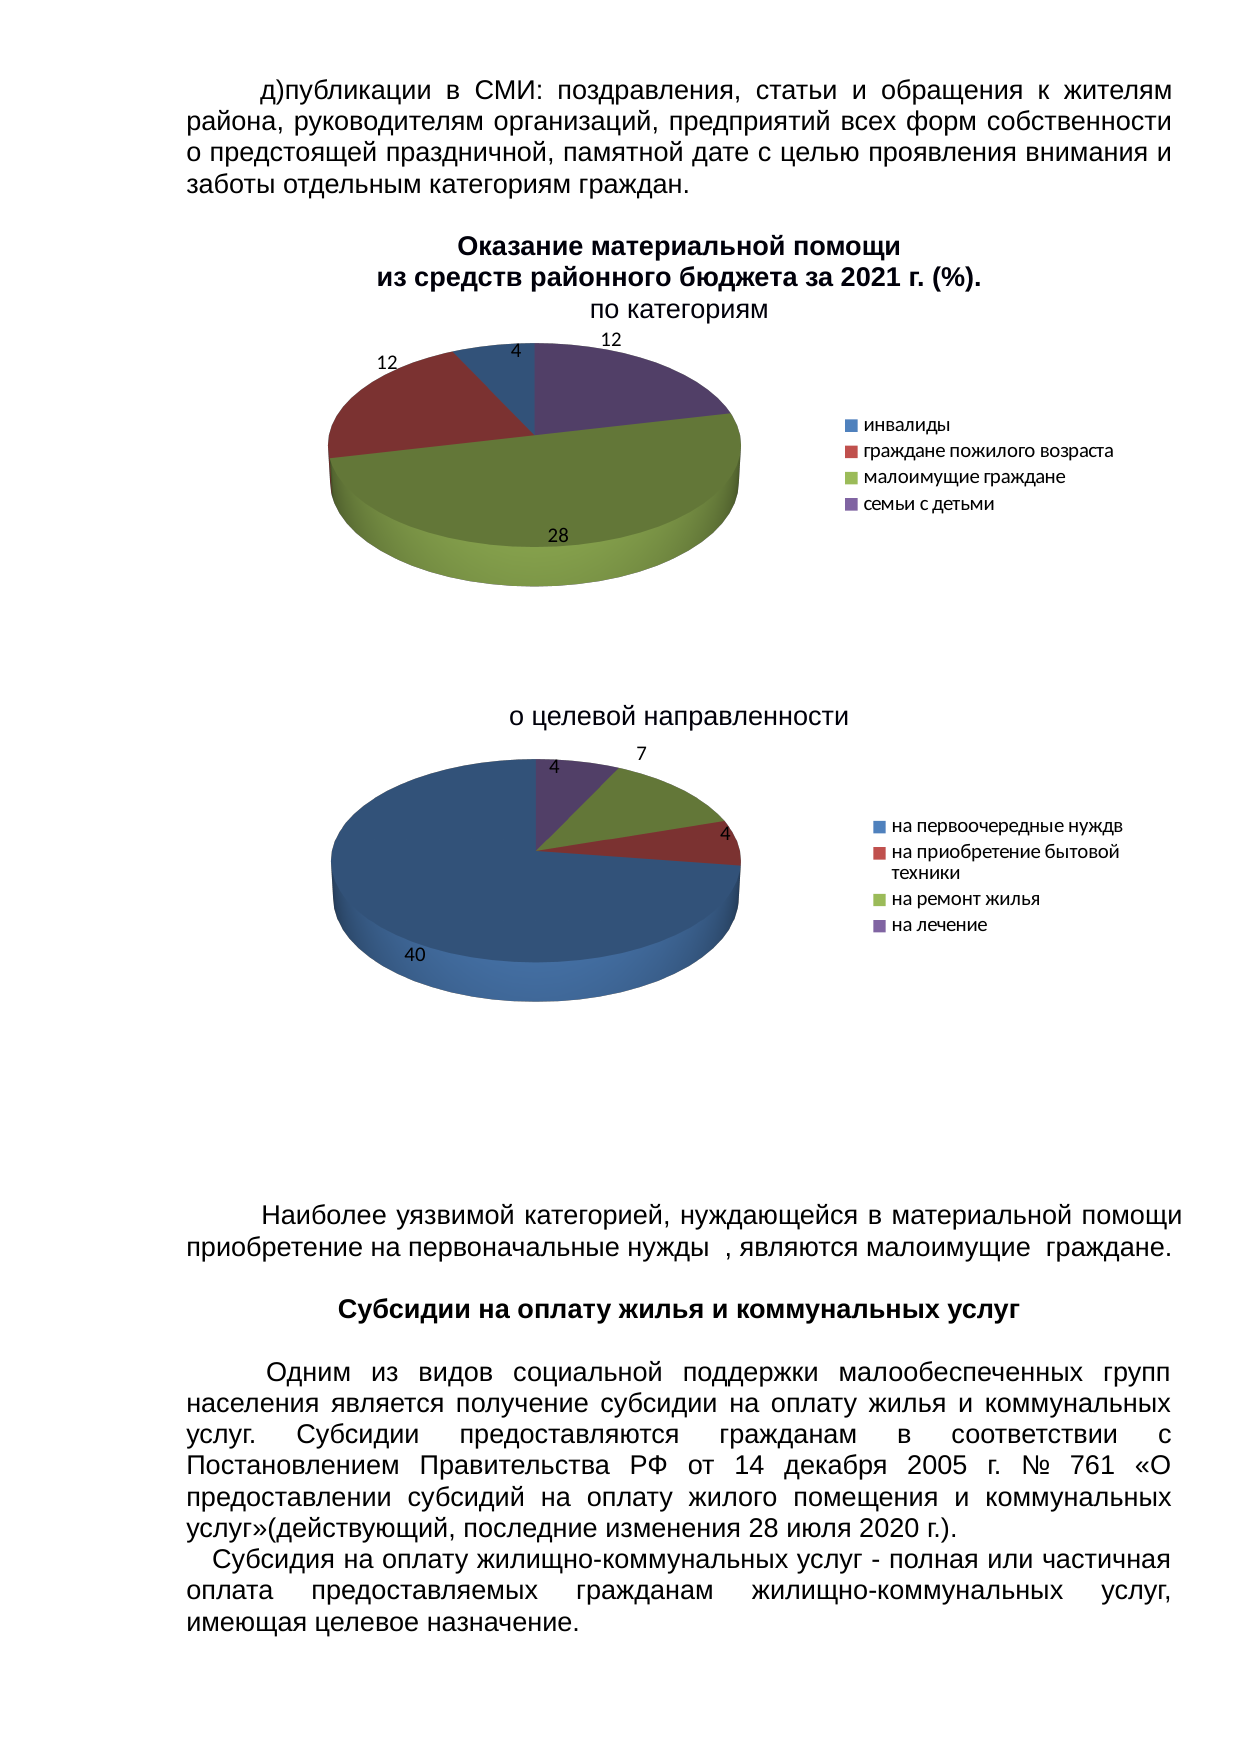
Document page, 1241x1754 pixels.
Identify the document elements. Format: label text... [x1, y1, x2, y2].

text д)публикации в СМИ: поздравления, статьи и обращения к жителям района, руководителям организаций, предприятий всех форм собственности о предстоящей праздничной, памятной дате с целью проявления внимания и заботы отдельным категориям граждан. [186, 74, 1173, 199]
text Одним из видов социальной поддержки малообеспеченных групп населения является получение субсидии на оплату жилья и коммунальных услуг. Субсидии предоставляются гражданам в соответствии с Постановлением Правительства РФ от 14 декабря 2005 г. № 761 «О предоставлении субсидий на оплату жилого помещения и коммунальных услуг»(действующий, последние изменения 28 июля 2020 г.). [186, 1356, 1172, 1543]
text Наиболее уязвимой категорией, нуждающейся в материальной помощи приобретение на первоначальные нужды , являются малоимущие граждане. [186, 1199, 1183, 1262]
text Оказание материальной помощи [186, 230, 1172, 261]
text по категориям [186, 293, 1172, 324]
text из средств районного бюджета за 2021 г. (%). [186, 261, 1172, 293]
text Субсидия на оплату жилищно-коммунальных услуг - полная или частичная оплата предоставляемых гражданам жилищно-коммунальных услуг, имеющая целевое назначение. [186, 1543, 1172, 1637]
text Субсидии на оплату жилья и коммунальных услуг [186, 1293, 1172, 1324]
text о целевой направленности [186, 700, 1172, 731]
